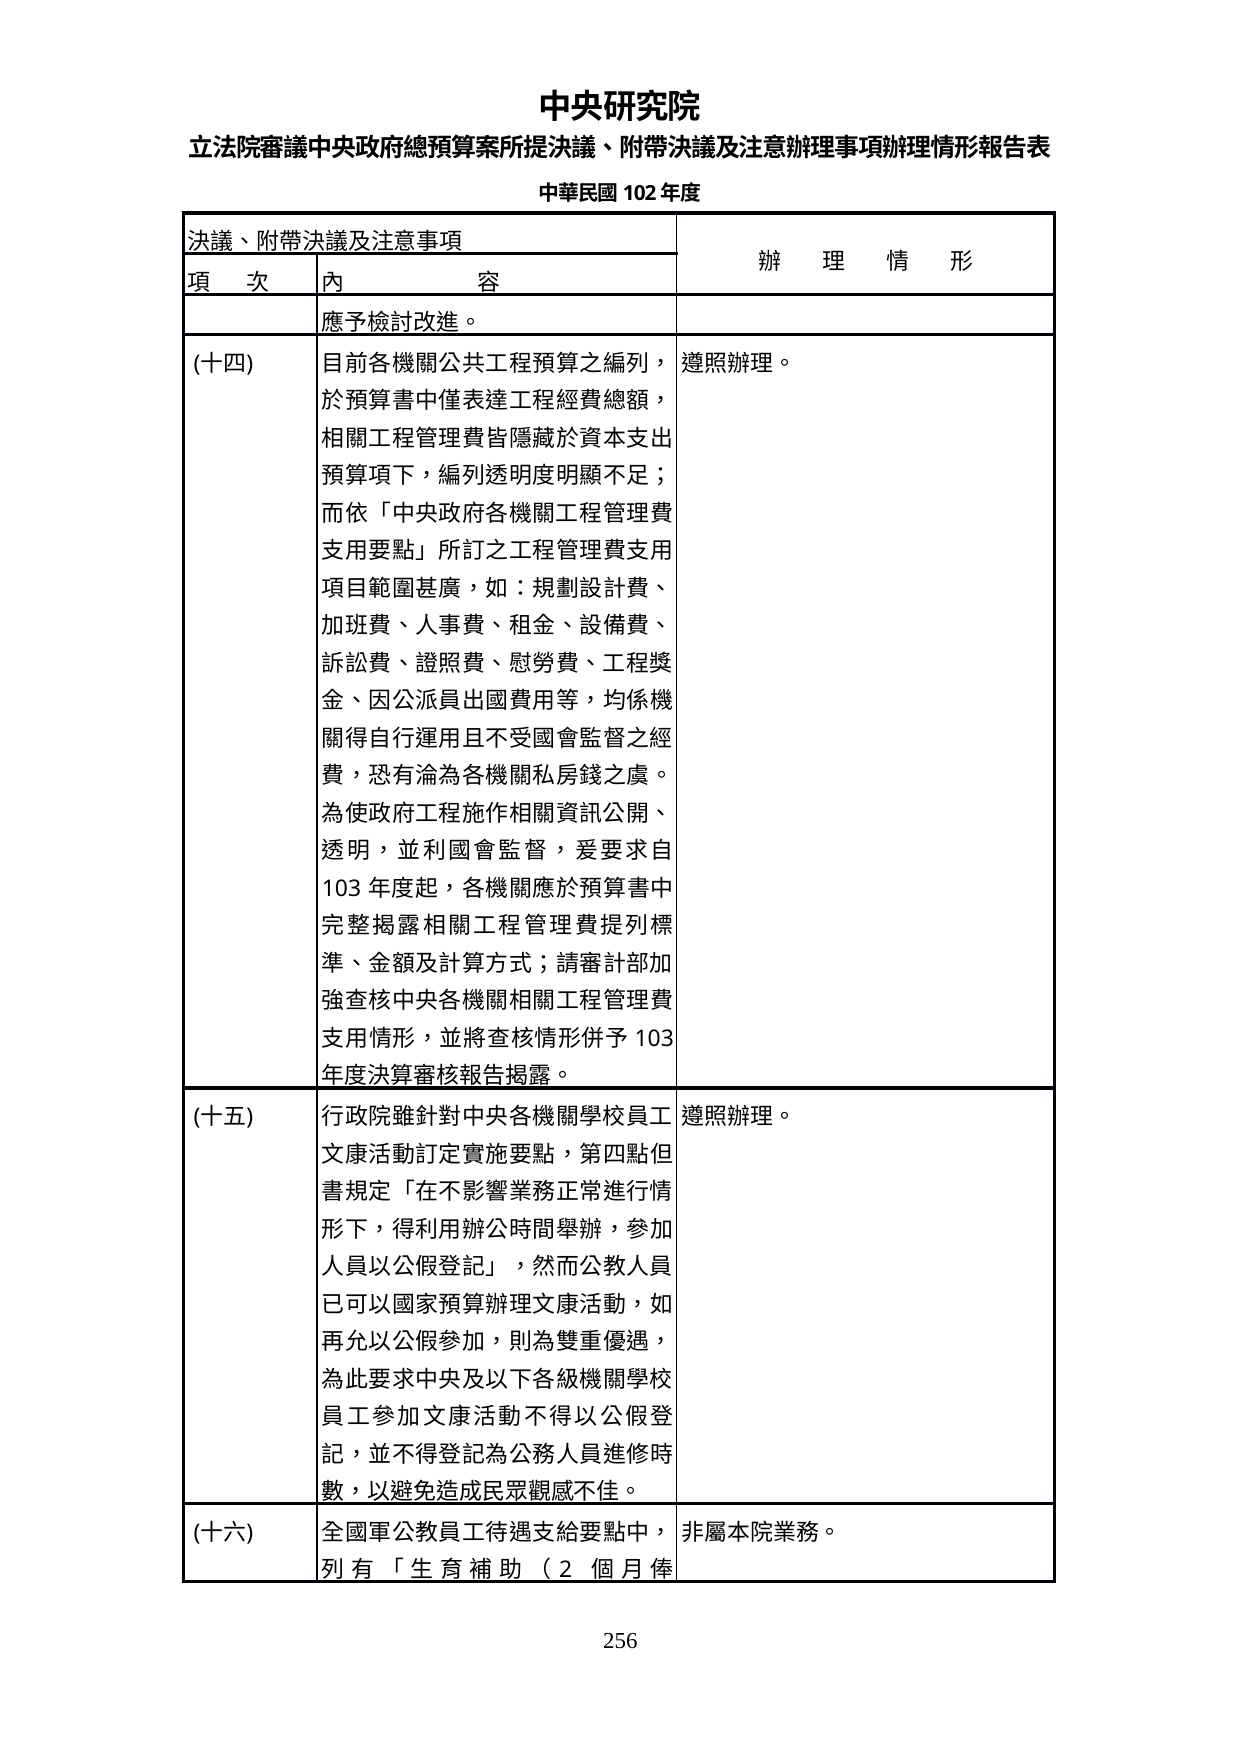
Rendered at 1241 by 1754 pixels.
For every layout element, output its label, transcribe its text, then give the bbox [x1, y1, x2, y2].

table_cell [677, 296, 1053, 333]
table_cell [185, 296, 316, 333]
table_cell (十六) [185, 1505, 316, 1580]
table_cell (十五) [185, 1090, 316, 1502]
table_cell 項 次 [185, 255, 316, 293]
table_cell 遵照辦理。 [677, 1090, 1053, 1502]
table_cell 內 容 [318, 255, 676, 293]
table_cell 目前各機關公共工程預算之編列，於預算書中僅表達工程經費總額，相關工程管理費皆隱藏於資本支出預算項下，編列透明度明顯不足；而依「中央政府各機關工程管理費支用要點」所訂之工程管理費支用項目範圍甚廣，如：規劃設計費、加班費、人事費、租金、設備費、訴訟費、證照費、慰勞費、工程獎金、因公派員出國費用等，均係機關得自行運用且不受國會監督之經費，恐有淪為各機關私房錢之虞。為使政府工程施作相關資訊公開、透明，並利國會監督，爰要求自103 年度起，各機關應於預算書中完整揭露相關工程管理費提列標準、金額及計算方式；請審計部加強查核中央各機關相關工程管理費支用情形，並將查核情形併予103 年度決算審核報告揭露。 [318, 336, 676, 1086]
table_cell 全國軍公教員工待遇支給要點中，列有「生育補助（2 個月俸 [318, 1505, 676, 1580]
table_cell 非屬本院業務。 [677, 1505, 1053, 1580]
table_cell 遵照辦理。 [677, 336, 1053, 1086]
table_cell 行政院雖針對中央各機關學校員工文康活動訂定實施要點，第四點但書規定「在不影響業務正常進行情形下，得利用辦公時間舉辦，參加人員以公假登記」，然而公教人員已可以國家預算辦理文康活動，如再允以公假參加，則為雙重優遇，為此要求中央及以下各級機關學校員工參加文康活動不得以公假登記，並不得登記為公務人員進修時數，以避免造成民眾觀感不佳。 [318, 1090, 676, 1502]
table_cell 應予檢討改進。 [318, 296, 676, 333]
table_header 辦 理 情 形 [677, 215, 1053, 293]
table_cell (十四) [185, 336, 316, 1086]
table_header 決議、附帶決議及注意事項 [185, 215, 676, 252]
